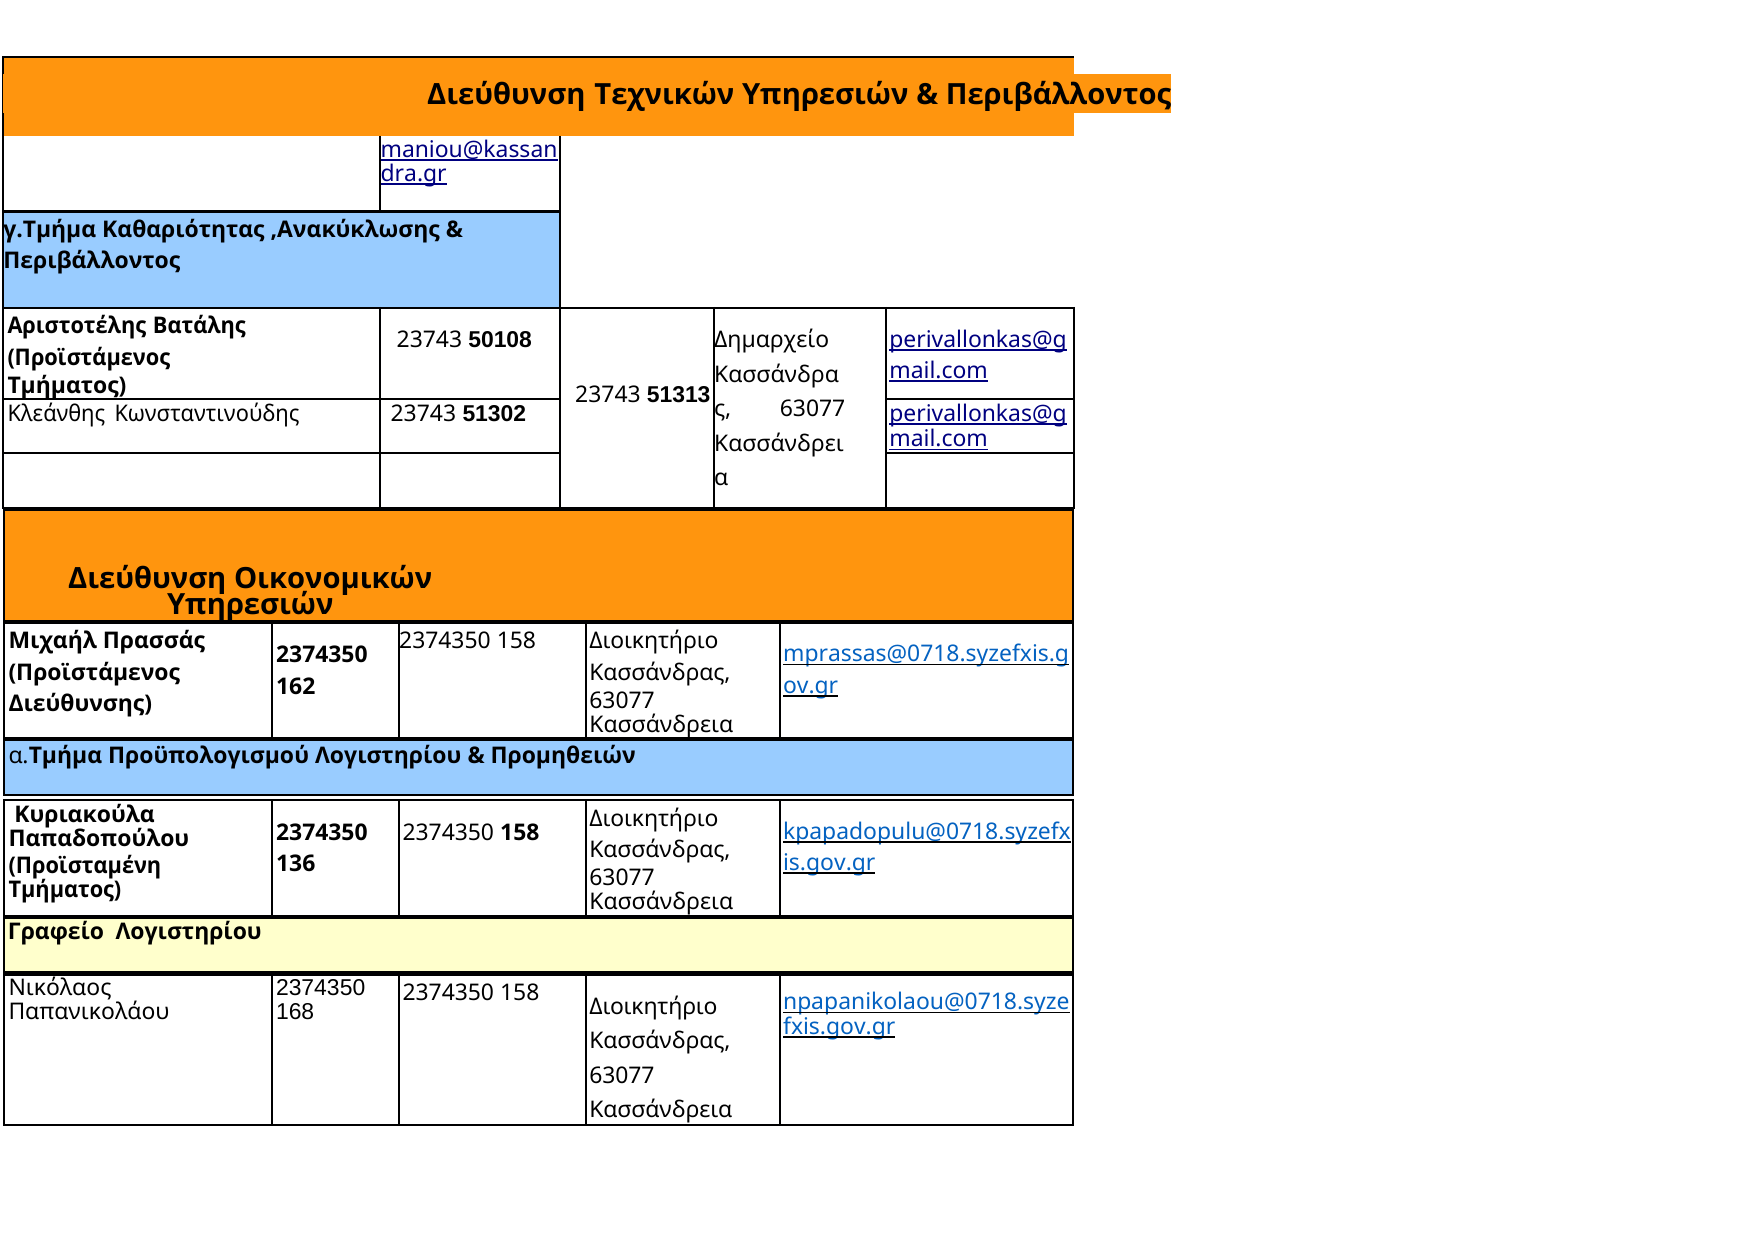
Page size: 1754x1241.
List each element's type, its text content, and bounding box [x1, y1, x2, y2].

table_cell 23743 51313 [561, 309, 713, 507]
table_header 2374350 158 [400, 624, 585, 737]
table_header Διεύθυνση Τεχνικών Υπηρεσιών & Περιβάλλοντος [4, 58, 1074, 136]
table_cell maniou@kassandra.gr [381, 136, 559, 210]
table_cell γ.Τμήμα Καθαριότητας ,Ανακύκλωσης & Περιβάλλοντος [4, 213, 559, 307]
table_header 2374350 158 [400, 976, 585, 1124]
table_header 2374350 136 [273, 801, 398, 914]
table_header Γραφείο Λογιστηρίου [5, 919, 1072, 971]
table_cell Δημαρχείο Κασσάνδρας, 63077 Κασσάνδρεια [715, 309, 885, 507]
table_cell [561, 136, 1074, 210]
table_header 2374350 158 [400, 801, 585, 914]
table_cell Αριστοτέλης Βατάλης (Προϊστάμενος Τμήματος) [4, 309, 379, 398]
table_cell Κλεάνθης Κωνσταντινούδης [4, 400, 379, 452]
table_cell [561, 210, 1074, 307]
table_header npapanikolaou@0718.syzefxis.gov.gr [781, 976, 1072, 1124]
table_header 2374350 162 [273, 624, 398, 737]
table_cell [381, 454, 559, 507]
table_header Διοικητήριο Κασσάνδρας, 63077 Κασσάνδρεια [587, 801, 779, 914]
table_header Κυριακούλα Παπαδοπούλου (Προϊσταμένη Τμήματος) [5, 801, 271, 914]
table_header Διοικητήριο Κασσάνδρας, 63077 Κασσάνδρεια [587, 976, 779, 1124]
table_header α.Τμήμα Προϋπολογισμού Λογιστηρίου & Προμηθειών [5, 741, 1072, 794]
table_cell perivallonkas@gmail.com [887, 400, 1073, 452]
table_cell [4, 136, 379, 210]
table_cell [887, 454, 1073, 507]
table_header Νικόλαος Παπανικολάου [5, 976, 271, 1124]
table_cell 23743 51302 [381, 400, 559, 452]
table_header Διοικητήριο Κασσάνδρας, 63077 Κασσάνδρεια [587, 624, 779, 737]
table_cell [4, 454, 379, 507]
table_header mprassas@0718.syzefxis.gov.gr [781, 624, 1072, 737]
table_header kpapadopulu@0718.syzefxis.gov.gr [781, 801, 1072, 914]
table_header Διεύθυνση Οικονομικών Υπηρεσιών [5, 511, 1072, 620]
table_cell perivallonkas@gmail.com [887, 309, 1073, 398]
table_cell 23743 50108 [381, 309, 559, 398]
table_header 2374350 168 [273, 976, 398, 1124]
table_header Μιχαήλ Πρασσάς (Προϊστάμενος Διεύθυνσης) [5, 624, 271, 737]
